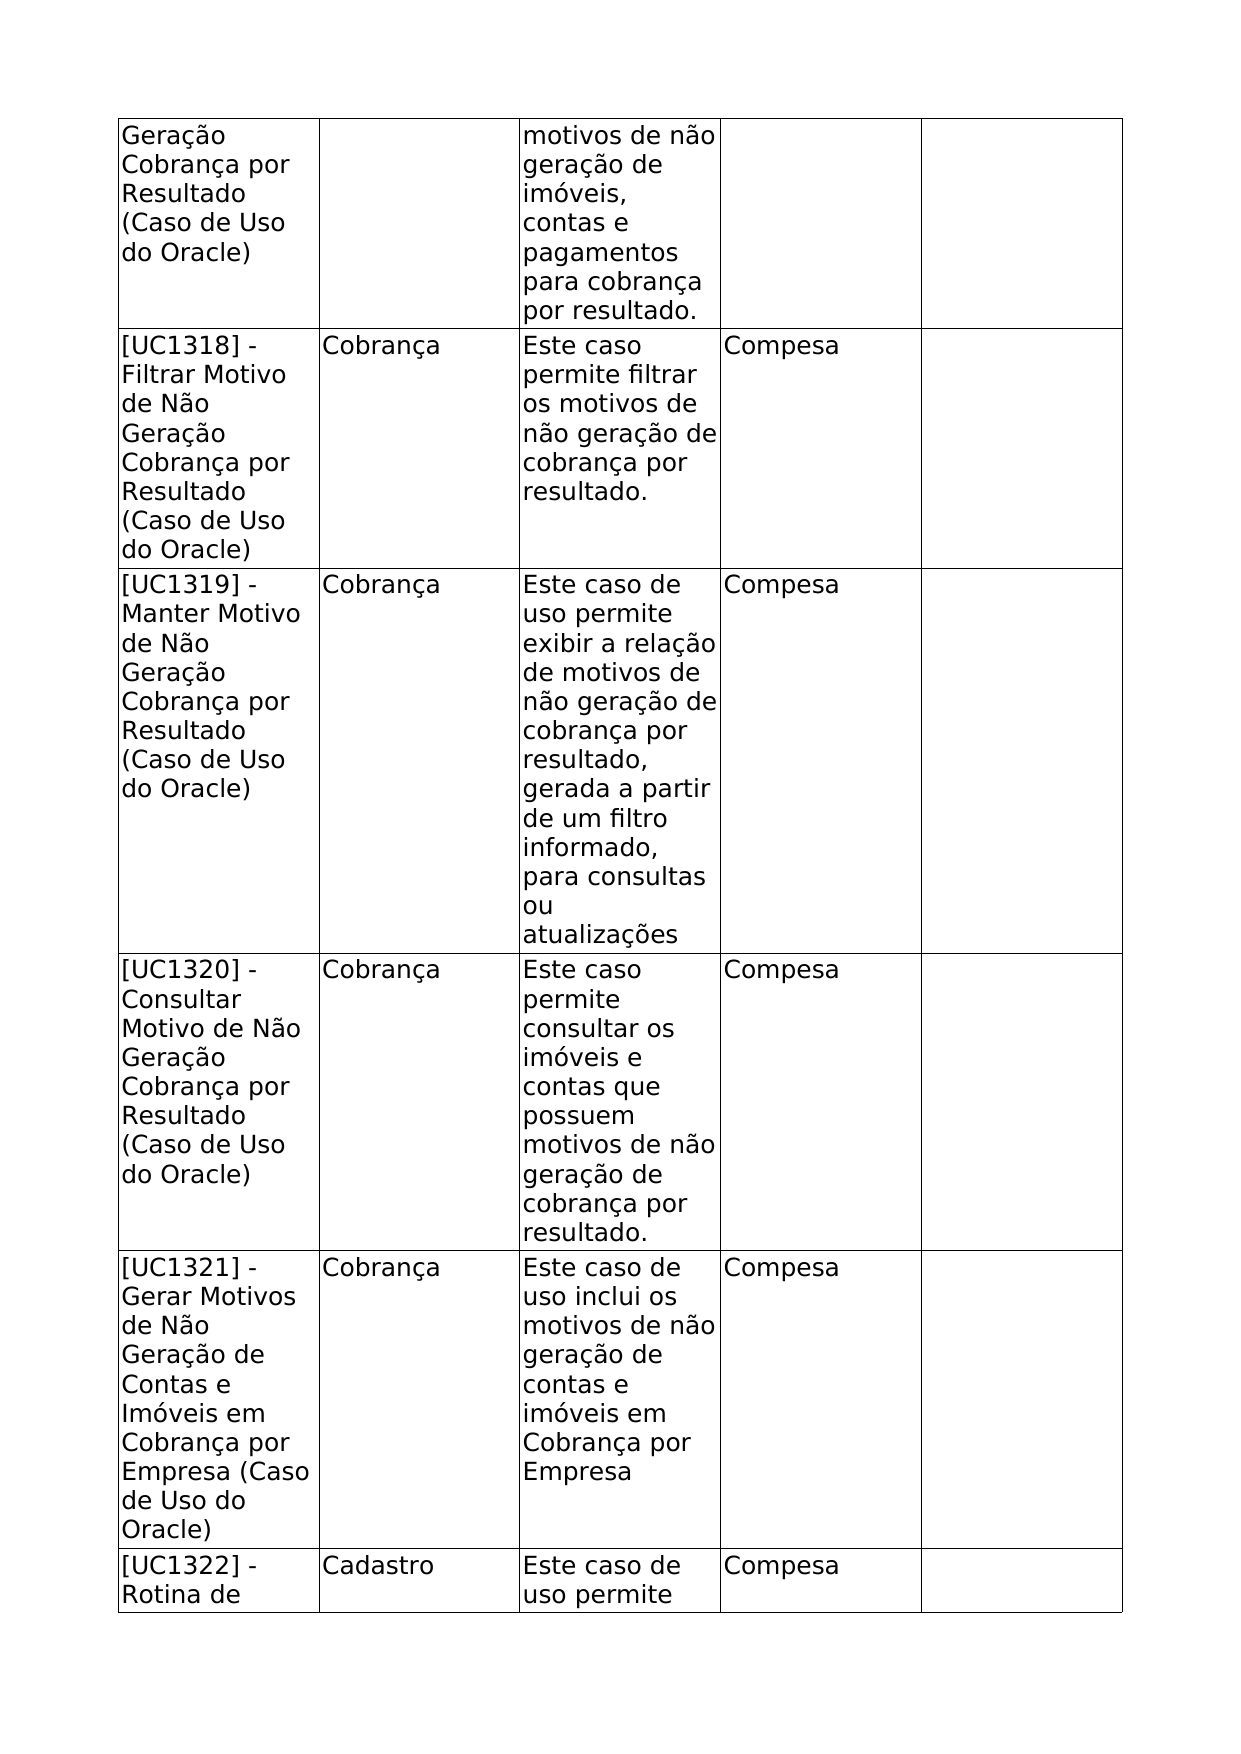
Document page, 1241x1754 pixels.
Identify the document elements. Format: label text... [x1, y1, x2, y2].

table_cell [UC1322] - Rotina de [119, 1549, 319, 1612]
table_cell Cobrança [320, 954, 519, 1250]
table_cell [UC1318] - Filtrar Motivo de Não Geração Cobrança por Resultado (Caso de Uso do Oracle) [119, 329, 319, 567]
table_cell Cadastro [320, 1549, 519, 1612]
table_cell [721, 119, 921, 328]
table_cell [922, 329, 1122, 567]
table_cell Cobrança [320, 1251, 519, 1548]
table_cell Compesa [721, 1549, 921, 1612]
table_cell Compesa [721, 954, 921, 1250]
table_cell Compesa [721, 569, 921, 953]
table_cell [UC1319] - Manter Motivo de Não Geração Cobrança por Resultado (Caso de Uso do Oracle) [119, 569, 319, 953]
table_cell Este caso permite consultar os imóveis e contas que possuem motivos de não geração de cobrança por resultado. [520, 954, 720, 1250]
table_cell Este caso permite filtrar os motivos de não geração de cobrança por resultado. [520, 329, 720, 567]
table_cell Compesa [721, 329, 921, 567]
table_cell [922, 1251, 1122, 1548]
table_cell [922, 569, 1122, 953]
table_cell [922, 954, 1122, 1250]
table_cell Este caso de uso inclui os motivos de não geração de contas e imóveis em Cobrança por Empresa [520, 1251, 720, 1548]
table_cell [922, 1549, 1122, 1612]
table_cell [320, 119, 519, 328]
table_cell Compesa [721, 1251, 921, 1548]
table_cell Cobrança [320, 329, 519, 567]
table_cell Este caso de uso permite [520, 1549, 720, 1612]
table_cell [UC1321] - Gerar Motivos de Não Geração de Contas e Imóveis em Cobrança por Empresa (Caso de Uso do Oracle) [119, 1251, 319, 1548]
table_cell [UC1320] - Consultar Motivo de Não Geração Cobrança por Resultado (Caso de Uso do Oracle) [119, 954, 319, 1250]
table_cell Este caso de uso permite exibir a relação de motivos de não geração de cobrança por resultado, gerada a partir de um filtro informado, para consultas ou atualizações [520, 569, 720, 953]
table_cell Cobrança [320, 569, 519, 953]
table_cell Geração Cobrança por Resultado (Caso de Uso do Oracle) [119, 119, 319, 328]
table_cell motivos de não geração de imóveis, contas e pagamentos para cobrança por resultado. [520, 119, 720, 328]
table_cell [922, 119, 1122, 328]
